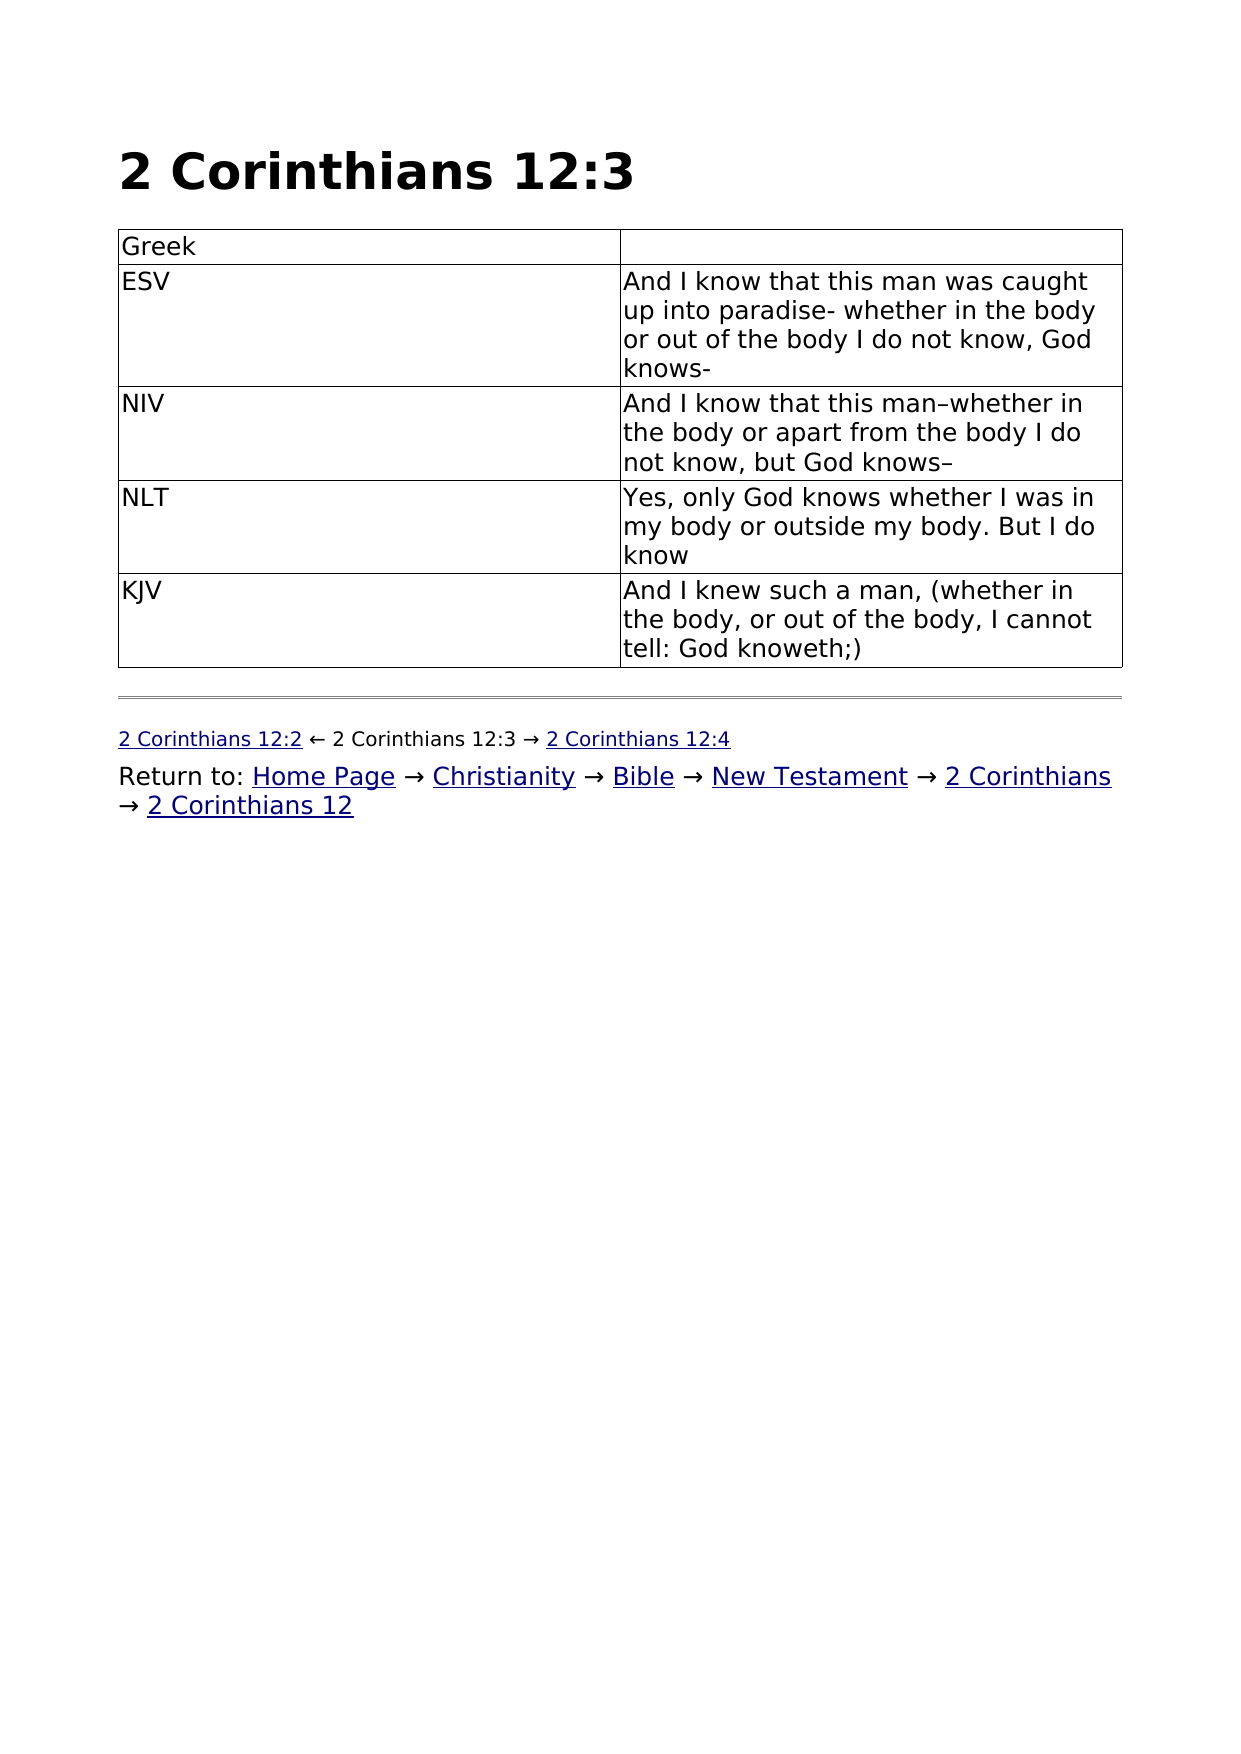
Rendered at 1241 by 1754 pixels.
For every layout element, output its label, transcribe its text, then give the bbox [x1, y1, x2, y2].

subtitle 2 Corinthians 12:3 [118, 143, 1122, 201]
table_cell KJV [119, 574, 620, 667]
table_cell NIV [119, 387, 620, 480]
table_cell And I know that this man was caught up into paradise- whether in the body or out of the body I do not know, God knows- [621, 265, 1122, 386]
text 2 Corinthians 12:2 ← 2 Corinthians 12:3 → 2 Corinthians 12:4 [118, 728, 1122, 762]
table_cell And I know that this man–whether in the body or apart from the body I do not know, but God knows– [621, 387, 1122, 480]
table_cell ESV [119, 265, 620, 386]
text Return to: Home Page → Christianity → Bible → New Testament → 2 Corinthians → 2 Corinthians 12 [118, 762, 1122, 820]
table_header Greek [119, 230, 620, 264]
table_cell NLT [119, 481, 620, 573]
table_cell And I knew such a man, (whether in the body, or out of the body, I cannot tell: God knoweth;) [621, 574, 1122, 667]
table_header [621, 230, 1122, 264]
table_cell Yes, only God knows whether I was in my body or outside my body. But I do know [621, 481, 1122, 573]
